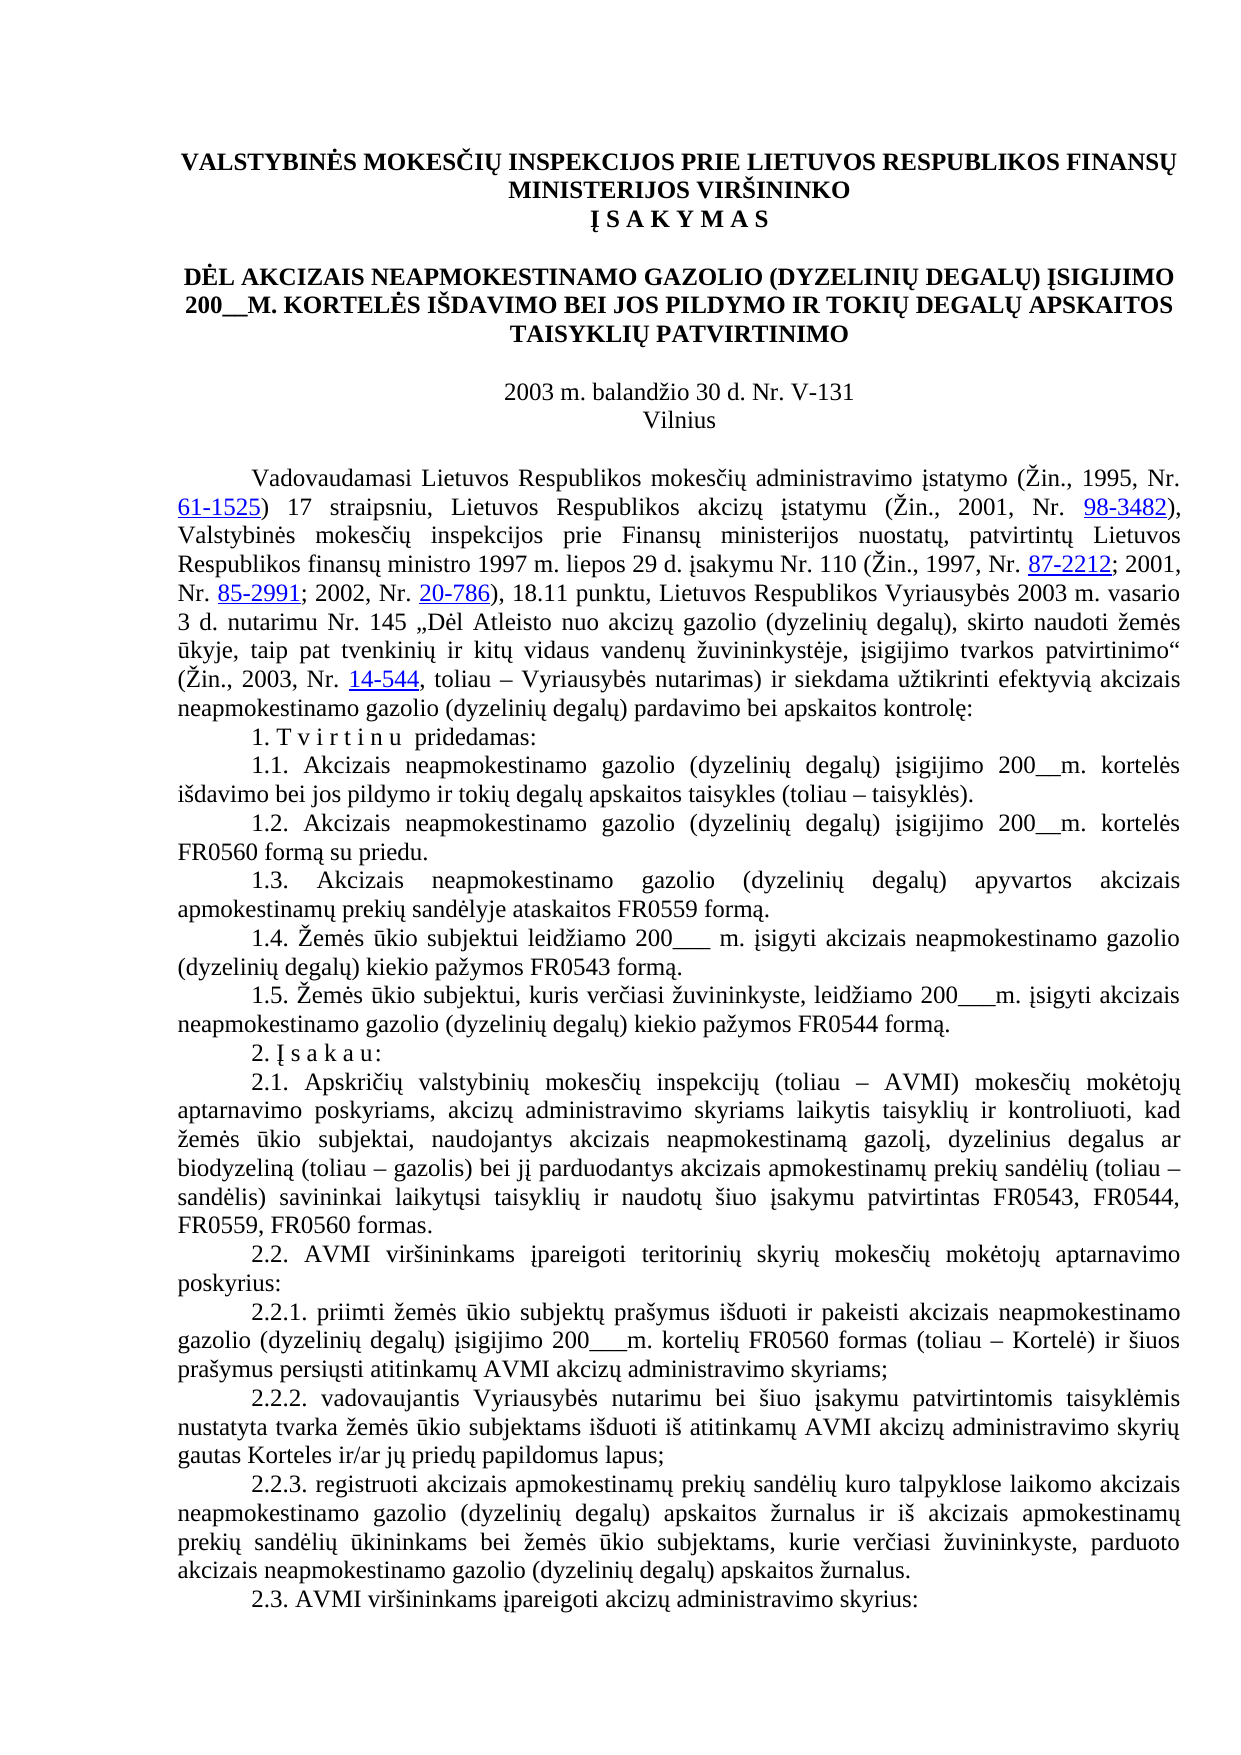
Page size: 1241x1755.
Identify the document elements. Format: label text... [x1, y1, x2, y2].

text 2.1. Apskričių valstybinių mokesčių inspekcijų (toliau – AVMI) mokesčių mokėtojų aptarnavimo poskyriams, akcizų administravimo skyriams laikytis taisyklių ir kontroliuoti, kad žemės ūkio subjektai, naudojantys akcizais neapmokestinamą gazolį, dyzelinius degalus ar biodyzeliną (toliau – gazolis) bei jį parduodantys akcizais apmokestinamų prekių sandėlių (toliau – sandėlis) savininkai laikytųsi taisyklių ir naudotų šiuo įsakymu patvirtintas FR0543, FR0544, FR0559, FR0560 formas. [177, 1067, 1181, 1239]
text 1. Tvirtinu pridedamas: [177, 722, 1181, 751]
text 1.3. Akcizais neapmokestinamo gazolio (dyzelinių degalų) apyvartos akcizais apmokestinamų prekių sandėlyje ataskaitos FR0559 formą. [177, 866, 1181, 923]
text 1.4. Žemės ūkio subjektui leidžiamo 200___ m. įsigyti akcizais neapmokestinamo gazolio (dyzelinių degalų) kiekio pažymos FR0543 formą. [177, 923, 1181, 981]
text Vadovaudamasi Lietuvos Respublikos mokesčių administravimo įstatymo (Žin., 1995, Nr. 61-1525) 17 straipsniu, Lietuvos Respublikos akcizų įstatymu (Žin., 2001, Nr. 98-3482), Valstybinės mokesčių inspekcijos prie Finansų ministerijos nuostatų, patvirtintų Lietuvos Respublikos finansų ministro 1997 m. liepos 29 d. įsakymu Nr. 110 (Žin., 1997, Nr. 87-2212; 2001, Nr. 85-2991; 2002, Nr. 20-786), 18.11 punktu, Lietuvos Respublikos Vyriausybės 2003 m. vasario 3 d. nutarimu Nr. 145 „Dėl Atleisto nuo akcizų gazolio (dyzelinių degalų), skirto naudoti žemės ūkyje, taip pat tvenkinių ir kitų vidaus vandenų žuvininkystėje, įsigijimo tvarkos patvirtinimo“ (Žin., 2003, Nr. 14-544, toliau – Vyriausybės nutarimas) ir siekdama užtikrinti efektyvią akcizais neapmokestinamo gazolio (dyzelinių degalų) pardavimo bei apskaitos kontrolę: [177, 463, 1181, 722]
text 2.2. AVMI viršininkams įpareigoti teritorinių skyrių mokesčių mokėtojų aptarnavimo poskyrius: [177, 1239, 1181, 1297]
text 1.2. Akcizais neapmokestinamo gazolio (dyzelinių degalų) įsigijimo 200__m. kortelės FR0560 formą su priedu. [177, 808, 1181, 866]
text 2.2.3. registruoti akcizais apmokestinamų prekių sandėlių kuro talpyklose laikomo akcizais neapmokestinamo gazolio (dyzelinių degalų) apskaitos žurnalus ir iš akcizais apmokestinamų prekių sandėlių ūkininkams bei žemės ūkio subjektams, kurie verčiasi žuvininkyste, parduoto akcizais neapmokestinamo gazolio (dyzelinių degalų) apskaitos žurnalus. [177, 1469, 1181, 1584]
text 2.3. AVMI viršininkams įpareigoti akcizų administravimo skyrius: [177, 1584, 1181, 1613]
text DĖL AKCIZAIS NEAPMOKESTINAMO GAZOLIO (DYZELINIŲ DEGALŲ) ĮSIGIJIMO 200__M. KORTELĖS IŠDAVIMO BEI JOS PILDYMO IR TOKIŲ DEGALŲ APSKAITOS TAISYKLIŲ PATVIRTINIMO [177, 262, 1181, 348]
text VALSTYBINĖS MOKESČIŲ INSPEKCIJOS PRIE LIETUVOS RESPUBLIKOS FINANSŲ MINISTERIJOS VIRŠININKO [177, 147, 1181, 204]
text Į S A K Y M A S [177, 204, 1181, 233]
text 1.1. Akcizais neapmokestinamo gazolio (dyzelinių degalų) įsigijimo 200__m. kortelės išdavimo bei jos pildymo ir tokių degalų apskaitos taisykles (toliau – taisyklės). [177, 751, 1181, 808]
text 2. Įsakau: [177, 1038, 1181, 1067]
text 2003 m. balandžio 30 d. Nr. V-131 [177, 377, 1181, 406]
text Vilnius [177, 406, 1181, 434]
text 1.5. Žemės ūkio subjektui, kuris verčiasi žuvininkyste, leidžiamo 200___m. įsigyti akcizais neapmokestinamo gazolio (dyzelinių degalų) kiekio pažymos FR0544 formą. [177, 981, 1181, 1038]
text 2.2.2. vadovaujantis Vyriausybės nutarimu bei šiuo įsakymu patvirtintomis taisyklėmis nustatyta tvarka žemės ūkio subjektams išduoti iš atitinkamų AVMI akcizų administravimo skyrių gautas Korteles ir/ar jų priedų papildomus lapus; [177, 1383, 1181, 1469]
text 2.2.1. priimti žemės ūkio subjektų prašymus išduoti ir pakeisti akcizais neapmokestinamo gazolio (dyzelinių degalų) įsigijimo 200___m. kortelių FR0560 formas (toliau – Kortelė) ir šiuos prašymus persiųsti atitinkamų AVMI akcizų administravimo skyriams; [177, 1297, 1181, 1383]
